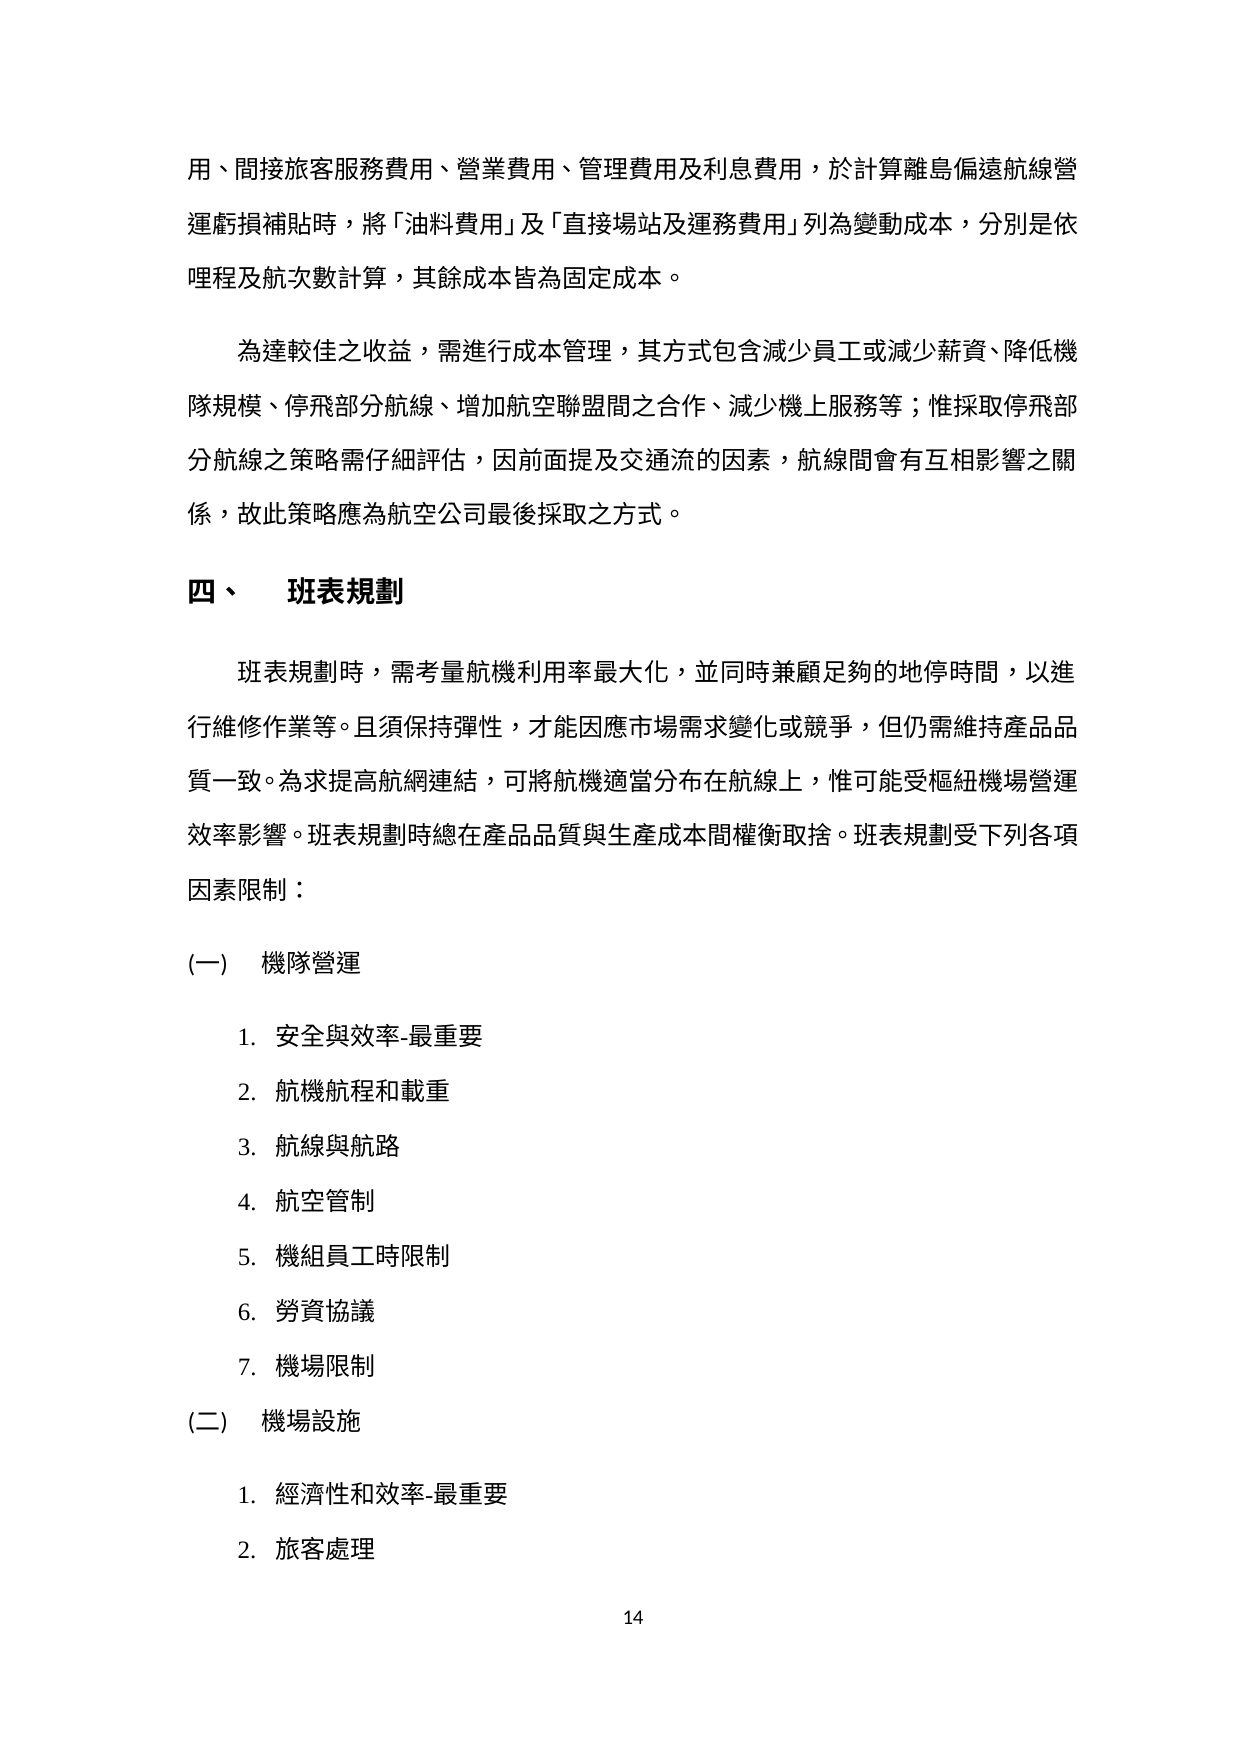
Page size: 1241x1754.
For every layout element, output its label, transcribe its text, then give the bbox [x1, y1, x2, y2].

list 機組員工時限制 [238, 1236, 1078, 1273]
text 為達較佳之收益，需進行成本管理，其方式包含減少員工或減少薪資、降低機隊規模、停飛部分航線、增加航空聯盟間之合作、減少機上服務等；惟採取停飛部分航線之策略需仔細評估，因前面提及交通流的因素，航線間會有互相影響之關係，故此策略應為航空公司最後採取之方式。 [187, 332, 1078, 531]
list 機場設施 [187, 1401, 1078, 1438]
list 航線與航路 [238, 1126, 1078, 1163]
text 用、間接旅客服務費用、營業費用、管理費用及利息費用，於計算離島偏遠航線營運虧損補貼時，將「油料費用」及「直接場站及運務費用」列為變動成本，分別是依哩程及航次數計算，其餘成本皆為固定成本。 [187, 150, 1078, 295]
text 班表規劃時，需考量航機利用率最大化，並同時兼顧足夠的地停時間，以進行維修作業等。且須保持彈性，才能因應市場需求變化或競爭，但仍需維持產品品質一致。為求提高航網連結，可將航機適當分布在航線上，惟可能受樞紐機場營運效率影響。班表規劃時總在產品品質與生產成本間權衡取捨。班表規劃受下列各項因素限制： [187, 653, 1078, 906]
list 勞資協議 [238, 1291, 1078, 1328]
list 機隊營運 [187, 943, 1078, 979]
subtitle 班表規劃 [187, 568, 1078, 610]
list 機場限制 [238, 1346, 1078, 1383]
list 航空管制 [238, 1181, 1078, 1218]
list 航機航程和載重 [238, 1071, 1078, 1108]
list 安全與效率-最重要 [237, 1016, 1078, 1053]
list 旅客處理 [237, 1529, 1078, 1566]
list 經濟性和效率-最重要 [237, 1474, 1078, 1511]
